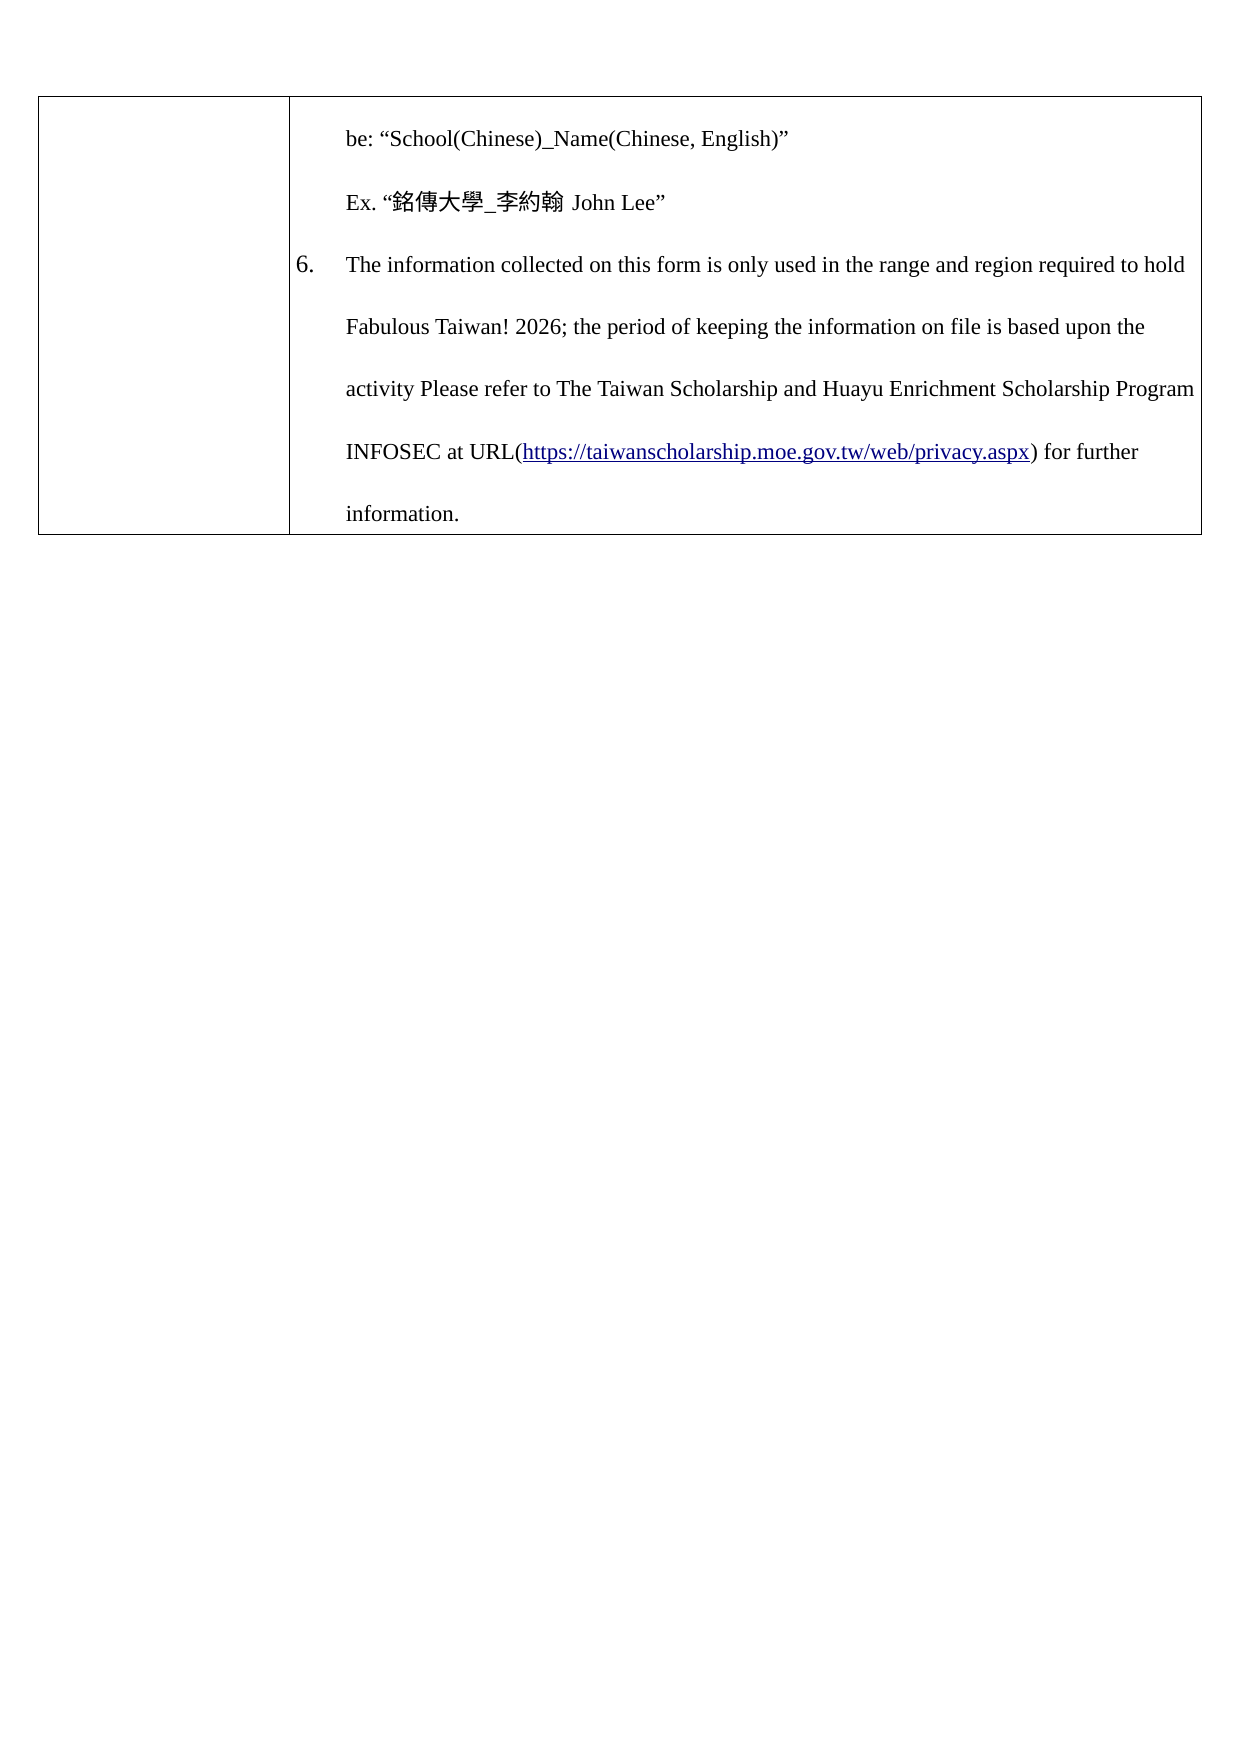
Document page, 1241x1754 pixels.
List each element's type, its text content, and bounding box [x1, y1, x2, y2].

table_cell be: “School(Chinese)_Name(Chinese, English)” Ex. “銘傳大學_李約翰 John Lee” The information collected on this form is only used in the range and region required to hold Fabulous Taiwan! 2026; the period of keeping the information on file is based upon the activity Please refer to The Taiwan Scholarship and Huayu Enrichment Scholarship Program INFOSEC at URL(https://taiwanscholarship.moe.gov.tw/web/privacy.aspx) for further information. [290, 97, 1201, 534]
table_cell [39, 97, 289, 534]
